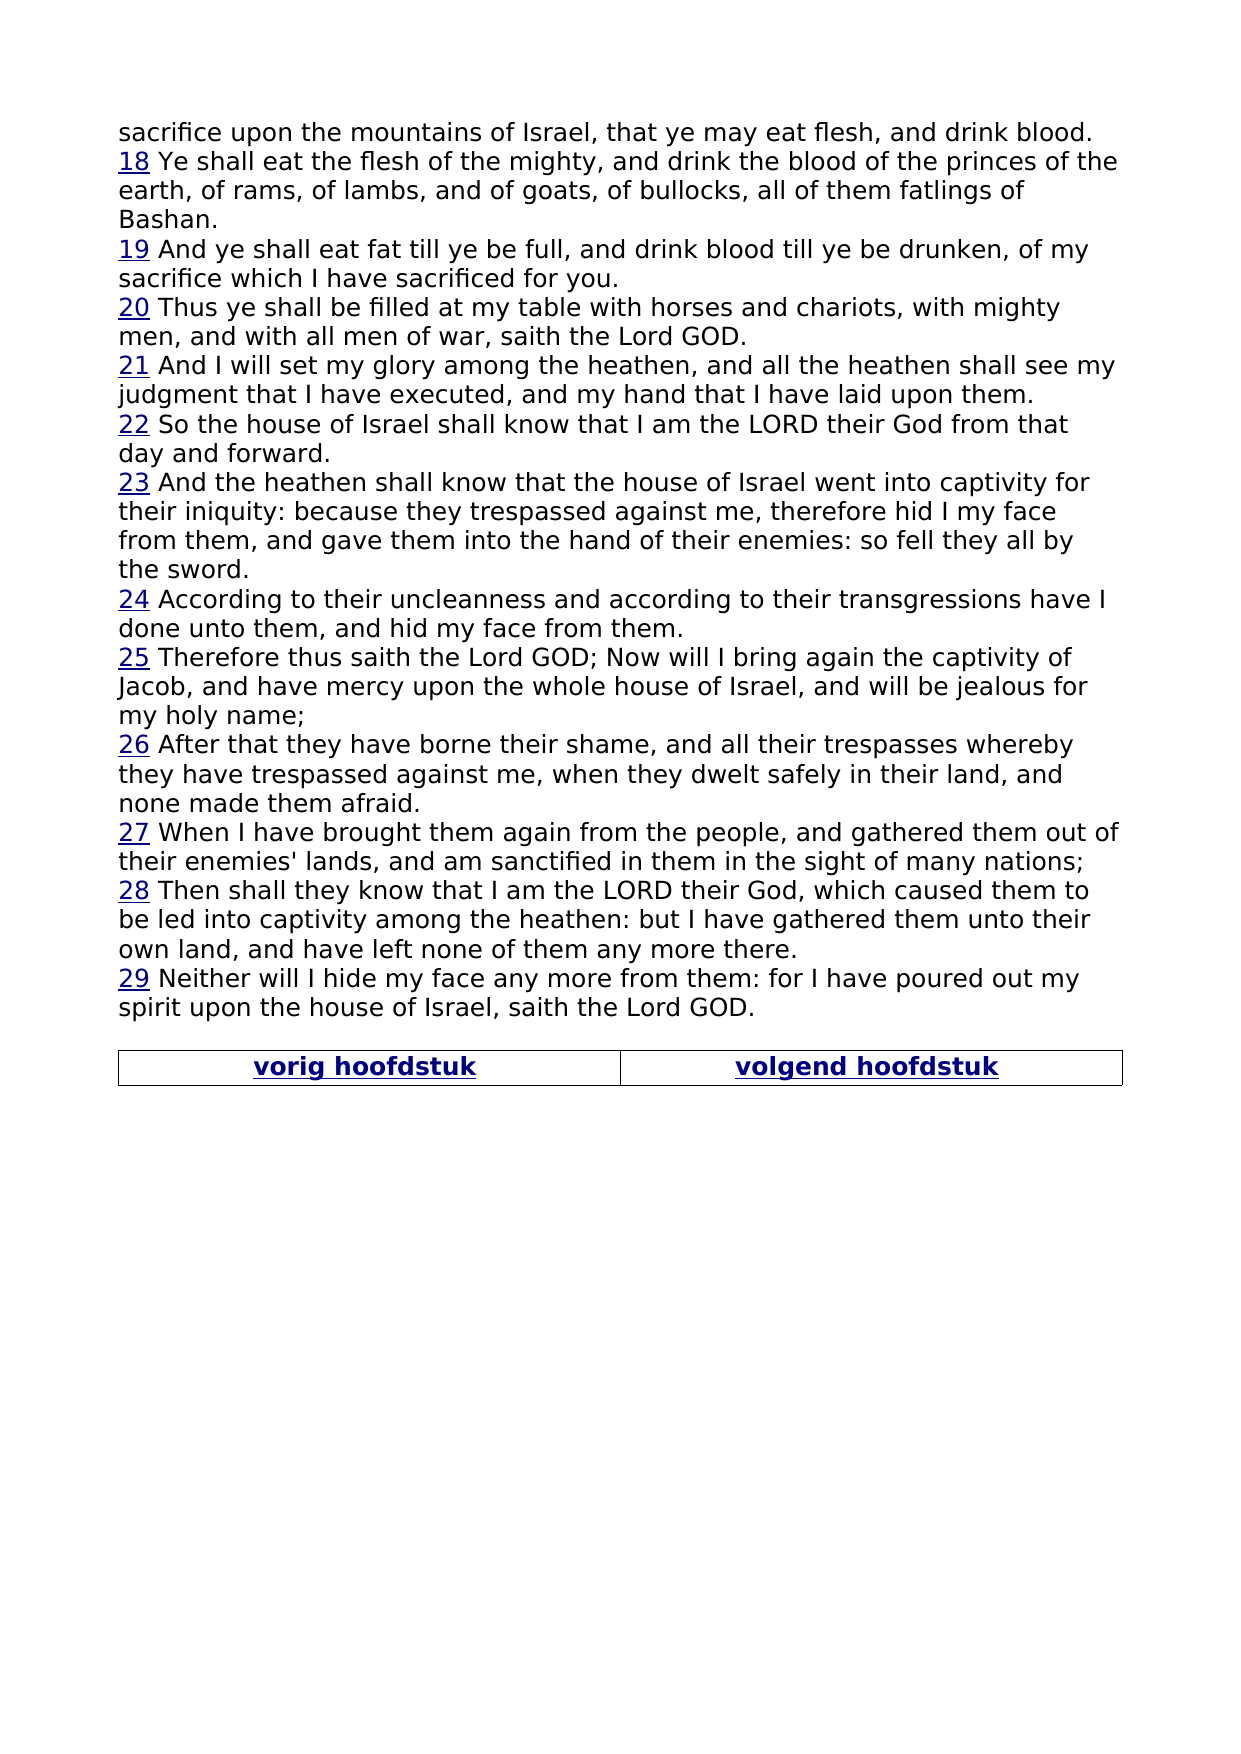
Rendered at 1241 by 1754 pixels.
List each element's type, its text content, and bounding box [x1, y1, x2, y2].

table_header vorig hoofdstuk [119, 1051, 620, 1085]
table_header volgend hoofdstuk [621, 1051, 1122, 1085]
text sacrifice upon the mountains of Israel, that ye may eat flesh, and drink blood. 18 Ye shall eat the flesh of the mighty, and drink the blood of the princes of the earth, of rams, of lambs, and of goats, of bullocks, all of them fatlings of Bashan. 19 And ye shall eat fat till ye be full, and drink blood till ye be drunken, of my sacrifice which I have sacrificed for you. 20 Thus ye shall be filled at my table with horses and chariots, with mighty men, and with all men of war, saith the Lord GOD. 21 And I will set my glory among the heathen, and all the heathen shall see my judgment that I have executed, and my hand that I have laid upon them. 22 So the house of Israel shall know that I am the LORD their God from that day and forward. 23 And the heathen shall know that the house of Israel went into captivity for their iniquity: because they trespassed against me, therefore hid I my face from them, and gave them into the hand of their enemies: so fell they all by the sword. 24 According to their uncleanness and according to their transgressions have I done unto them, and hid my face from them. 25 Therefore thus saith the Lord GOD; Now will I bring again the captivity of Jacob, and have mercy upon the whole house of Israel, and will be jealous for my holy name; 26 After that they have borne their shame, and all their trespasses whereby they have trespassed against me, when they dwelt safely in their land, and none made them afraid. 27 When I have brought them again from the people, and gathered them out of their enemies' lands, and am sanctified in them in the sight of many nations; 28 Then shall they know that I am the LORD their God, which caused them to be led into captivity among the heathen: but I have gathered them unto their own land, and have left none of them any more there. 29 Neither will I hide my face any more from them: for I have poured out my spirit upon the house of Israel, saith the Lord GOD. [118, 118, 1122, 1022]
